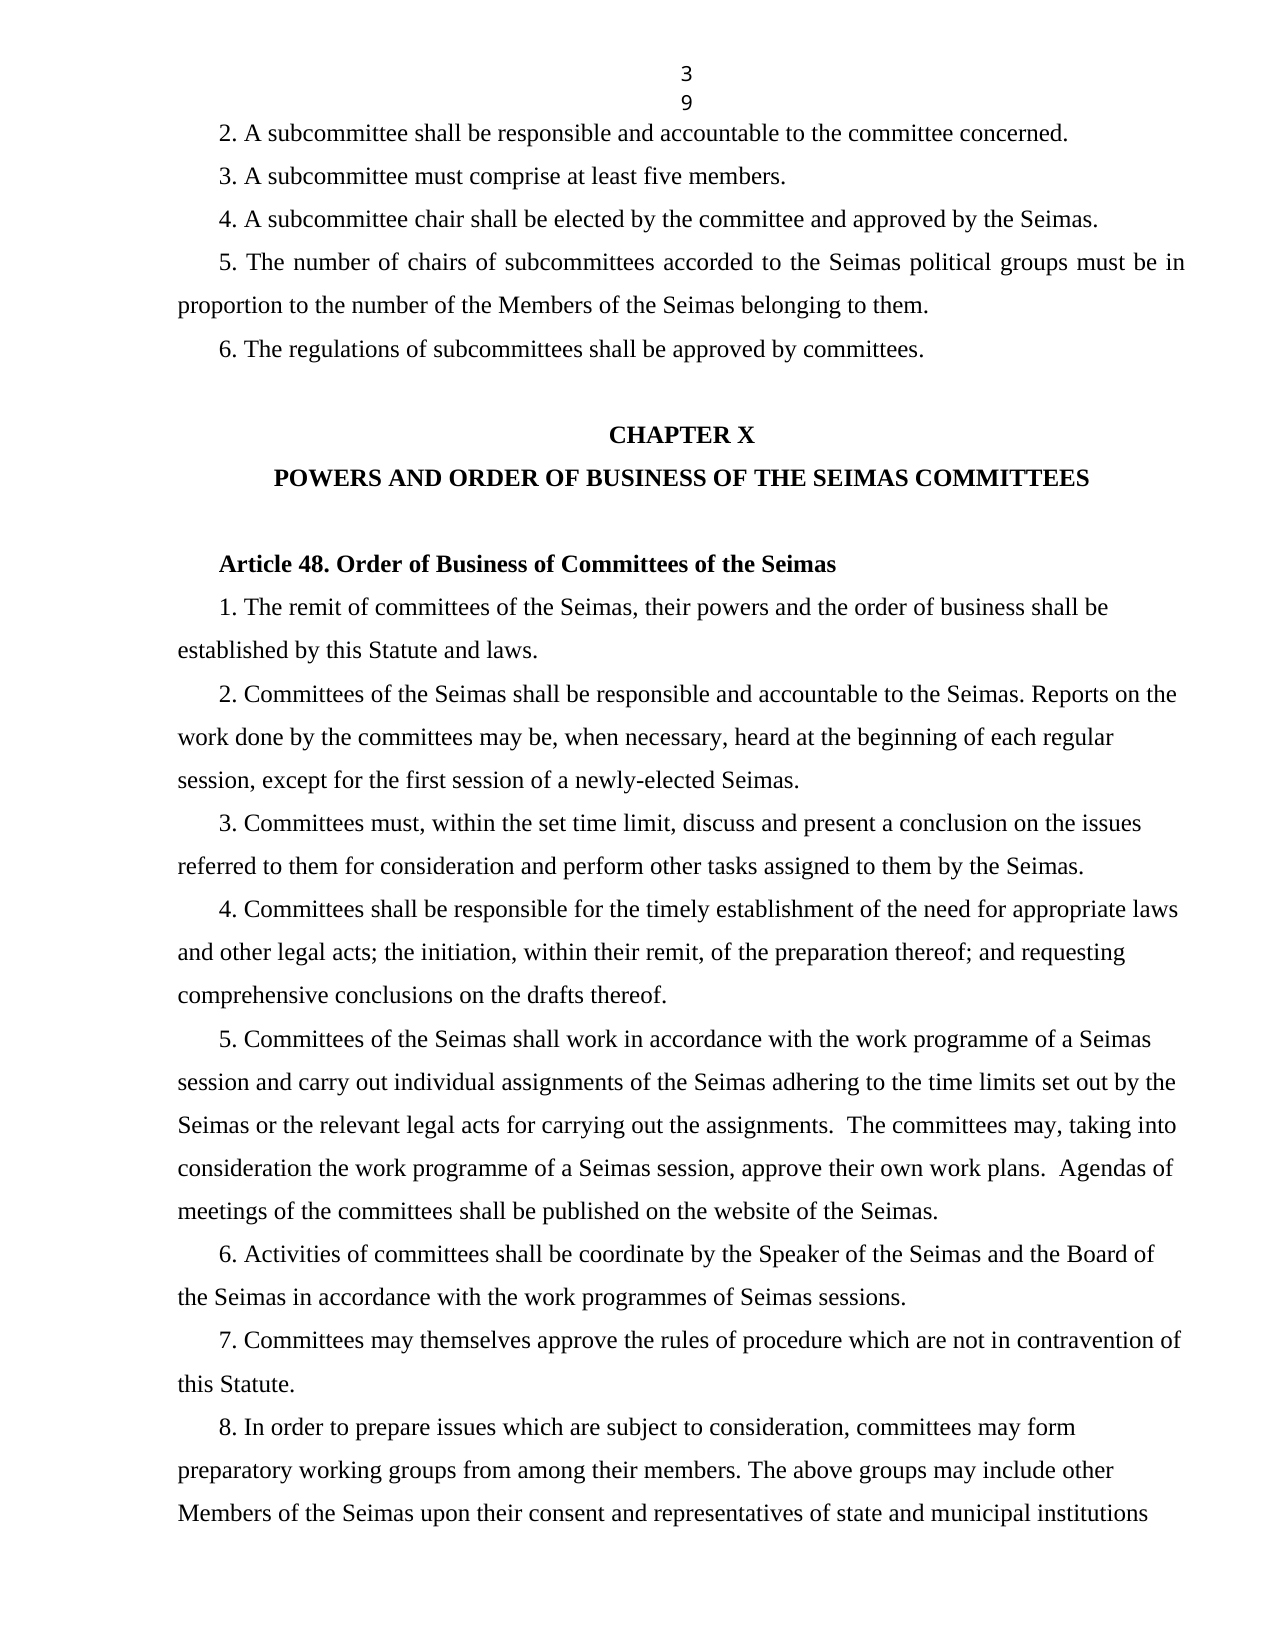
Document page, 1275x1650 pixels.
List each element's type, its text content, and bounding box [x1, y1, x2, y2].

text 3. A subcommittee must comprise at least five members. [177, 161, 1186, 190]
text 6. The regulations of subcommittees shall be approved by committees. [177, 334, 1186, 362]
text 5. Committees of the Seimas shall work in accordance with the work programme of a Seimas session and carry out individual assignments of the Seimas adhering to the time limits set out by the Seimas or the relevant legal acts for carrying out the assignments. The committees may, taking into consideration the work programme of a Seimas session, approve their own work plans. Agendas of meetings of the committees shall be published on the website of the Seimas. [177, 1024, 1186, 1225]
text 6. Activities of committees shall be coordinate by the Speaker of the Seimas and the Board of the Seimas in accordance with the work programmes of Seimas sessions. [177, 1239, 1186, 1311]
text 3. Committees must, within the set time limit, discuss and present a conclusion on the issues referred to them for consideration and perform other tasks assigned to them by the Seimas. [177, 808, 1186, 880]
text 1. The remit of committees of the Seimas, their powers and the order of business shall be established by this Statute and laws. [177, 592, 1186, 664]
text 8. In order to prepare issues which are subject to consideration, committees may form preparatory working groups from among their members. The above groups may include other Members of the Seimas upon their consent and representatives of state and municipal institutions [177, 1412, 1186, 1527]
text 5. The number of chairs of subcommittees accorded to the Seimas political groups must be in proportion to the number of the Members of the Seimas belonging to them. [177, 247, 1186, 319]
text Chapter X [177, 420, 1186, 449]
text Powers and ORDER OF BUSINESS of the Seimas Committees [177, 463, 1186, 492]
text 2. Committees of the Seimas shall be responsible and accountable to the Seimas. Reports on the work done by the committees may be, when necessary, heard at the beginning of each regular session, except for the first session of a newly-elected Seimas. [177, 679, 1186, 794]
text 2. A subcommittee shall be responsible and accountable to the committee concerned. [177, 118, 1186, 147]
text 7. Committees may themselves approve the rules of procedure which are not in contravention of this Statute. [177, 1326, 1186, 1397]
text Article 48. Order of Business of Committees of the Seimas [177, 549, 1186, 578]
text 4. A subcommittee chair shall be elected by the committee and approved by the Seimas. [177, 204, 1186, 233]
text 4. Committees shall be responsible for the timely establishment of the need for appropriate laws and other legal acts; the initiation, within their remit, of the preparation thereof; and requesting comprehensive conclusions on the drafts thereof. [177, 894, 1186, 1009]
